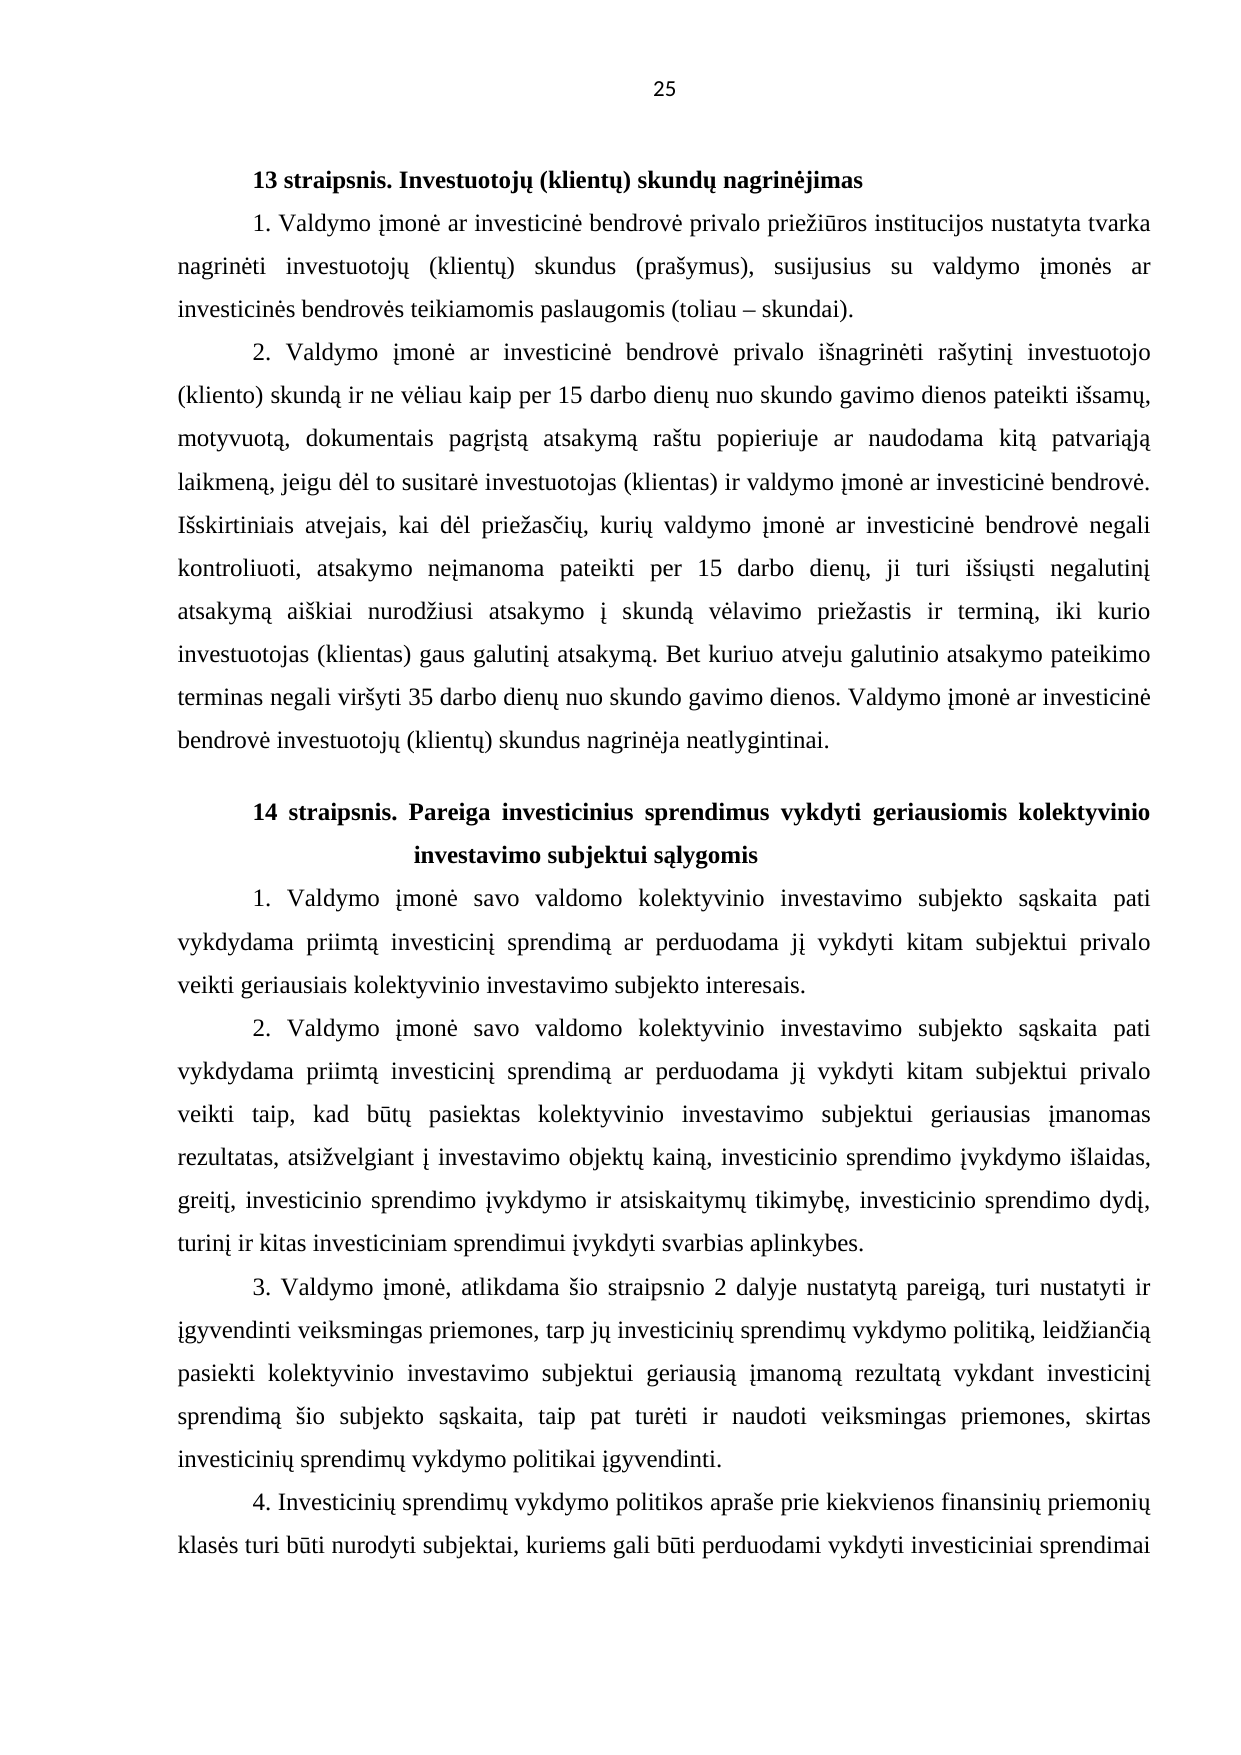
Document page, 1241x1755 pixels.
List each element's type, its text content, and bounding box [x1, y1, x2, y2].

text 1. Valdymo įmonė ar investicinė bendrovė privalo priežiūros institucijos nustatyta tvarka nagrinėti investuotojų (klientų) skundus (prašymus), susijusius su valdymo įmonės ar investicinės bendrovės teikiamomis paslaugomis (toliau – skundai). [177, 208, 1152, 323]
text 4. Investicinių sprendimų vykdymo politikos apraše prie kiekvienos finansinių priemonių klasės turi būti nurodyti subjektai, kuriems gali būti perduodami vykdyti investiciniai sprendimai [177, 1487, 1152, 1559]
text 3. Valdymo įmonė, atlikdama šio straipsnio 2 dalyje nustatytą pareigą, turi nustatyti ir įgyvendinti veiksmingas priemones, tarp jų investicinių sprendimų vykdymo politiką, leidžiančią pasiekti kolektyvinio investavimo subjektui geriausią įmanomą rezultatą vykdant investicinį sprendimą šio subjekto sąskaita, taip pat turėti ir naudoti veiksmingas priemones, skirtas investicinių sprendimų vykdymo politikai įgyvendinti. [177, 1272, 1152, 1473]
text 14 straipsnis. Pareiga investicinius sprendimus vykdyti geriausiomis kolektyvinio investavimo subjektui sąlygomis [252, 797, 1152, 869]
text 13 straipsnis. Investuotojų (klientų) skundų nagrinėjimas [177, 165, 1152, 193]
text 2. Valdymo įmonė savo valdomo kolektyvinio investavimo subjekto sąskaita pati vykdydama priimtą investicinį sprendimą ar perduodama jį vykdyti kitam subjektui privalo veikti taip, kad būtų pasiektas kolektyvinio investavimo subjektui geriausias įmanomas rezultatas, atsižvelgiant į investavimo objektų kainą, investicinio sprendimo įvykdymo išlaidas, greitį, investicinio sprendimo įvykdymo ir atsiskaitymų tikimybę, investicinio sprendimo dydį, turinį ir kitas investiciniam sprendimui įvykdyti svarbias aplinkybes. [177, 1013, 1152, 1257]
text 2. Valdymo įmonė ar investicinė bendrovė privalo išnagrinėti rašytinį investuotojo (kliento) skundą ir ne vėliau kaip per 15 darbo dienų nuo skundo gavimo dienos pateikti išsamų, motyvuotą, dokumentais pagrįstą atsakymą raštu popieriuje ar naudodama kitą patvariąją laikmeną, jeigu dėl to susitarė investuotojas (klientas) ir valdymo įmonė ar investicinė bendrovė. Išskirtiniais atvejais, kai dėl priežasčių, kurių valdymo įmonė ar investicinė bendrovė negali kontroliuoti, atsakymo neįmanoma pateikti per 15 darbo dienų, ji turi išsiųsti negalutinį atsakymą aiškiai nurodžiusi atsakymo į skundą vėlavimo priežastis ir terminą, iki kurio investuotojas (klientas) gaus galutinį atsakymą. Bet kuriuo atveju galutinio atsakymo pateikimo terminas negali viršyti 35 darbo dienų nuo skundo gavimo dienos. Valdymo įmonė ar investicinė bendrovė investuotojų (klientų) skundus nagrinėja neatlygintinai. [177, 337, 1152, 754]
text 1. Valdymo įmonė savo valdomo kolektyvinio investavimo subjekto sąskaita pati vykdydama priimtą investicinį sprendimą ar perduodama jį vykdyti kitam subjektui privalo veikti geriausiais kolektyvinio investavimo subjekto interesais. [177, 883, 1152, 998]
